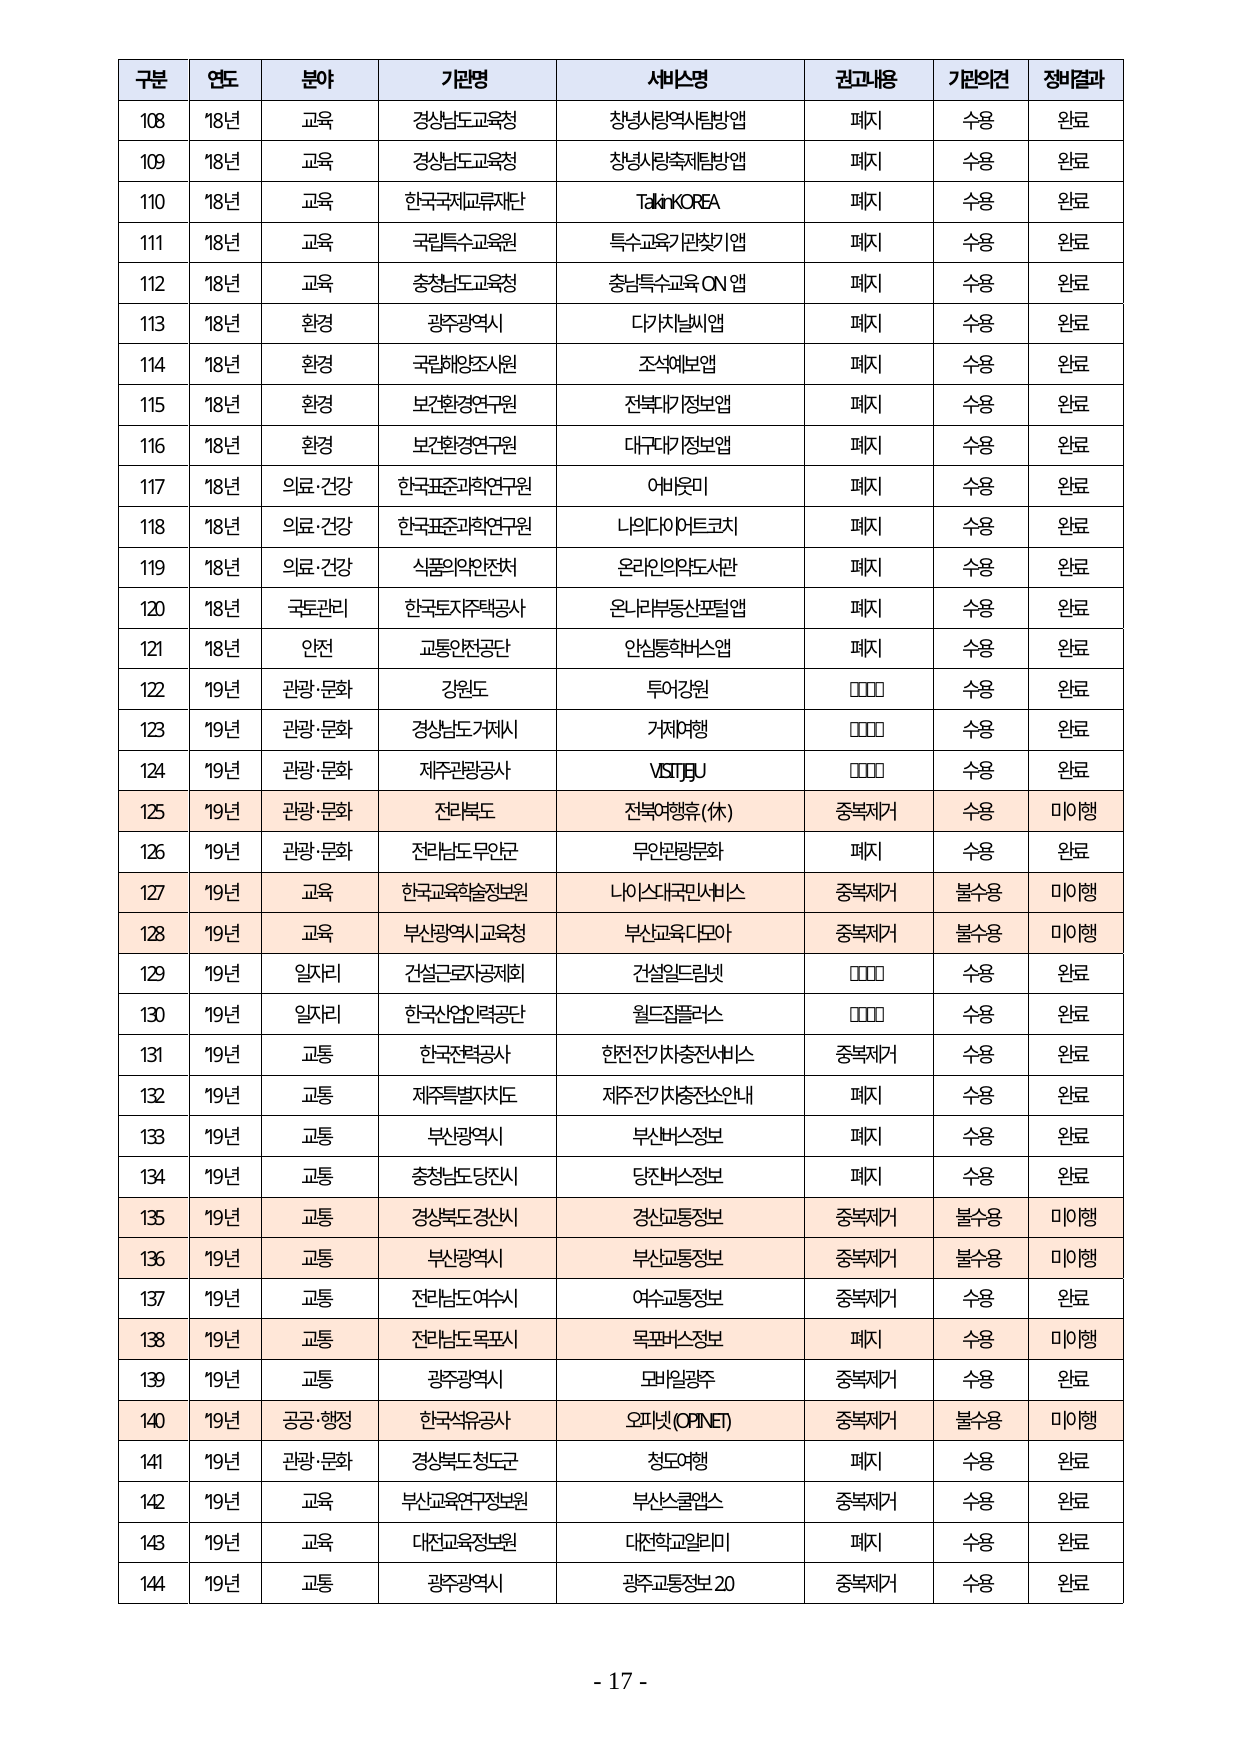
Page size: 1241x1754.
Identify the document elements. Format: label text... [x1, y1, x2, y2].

table_cell 전북여행휴(休) [557, 791, 804, 831]
table_cell 133 [119, 1116, 188, 1156]
table_cell 수용 [934, 1482, 1028, 1522]
table_cell ’19년 [190, 1238, 261, 1278]
table_cell 폐지 [805, 466, 933, 506]
table_cell 수용 [934, 751, 1028, 790]
table_cell 부산광역시 [379, 1238, 556, 1278]
table_cell 한국석유공사 [379, 1401, 556, 1440]
table_cell ’19년 [190, 1482, 261, 1522]
table_cell 미이행 [1029, 1319, 1123, 1359]
table_cell 완료 [1029, 426, 1123, 465]
table_cell ’19년 [190, 1360, 261, 1400]
table_cell 폐지 [805, 223, 933, 262]
table_cell VISIT JEJU [557, 751, 804, 790]
table_cell ’19년 [190, 1198, 261, 1237]
table_cell 126 [119, 832, 188, 872]
table_cell ’18년 [190, 344, 261, 384]
table_header 구분 [119, 60, 188, 100]
table_cell 완료 [1029, 141, 1123, 181]
table_cell 109 [119, 141, 188, 181]
table_cell 부산광역시 [379, 1116, 556, 1156]
table_cell 교육 [262, 263, 378, 303]
table_cell 수용 [934, 141, 1028, 181]
table_cell 전라남도 여수시 [379, 1279, 556, 1318]
table_cell 폐지 [805, 1157, 933, 1197]
table_cell 교통안전공단 [379, 629, 556, 668]
table_cell 중복제거 [805, 913, 933, 953]
table_cell 수용 [934, 1116, 1028, 1156]
table_cell ’19년 [190, 1157, 261, 1197]
table_cell ’19년 [190, 1035, 261, 1075]
table_cell ’18년 [190, 304, 261, 343]
table_cell 완료 [1029, 1279, 1123, 1318]
table_cell 교육 [262, 1482, 378, 1522]
table_cell 수용 [934, 1279, 1028, 1318]
table_cell 114 [119, 344, 188, 384]
table_cell 경상북도 경산시 [379, 1198, 556, 1237]
table_cell 수용 [934, 954, 1028, 993]
table_cell 폐지 [805, 588, 933, 628]
table_cell 완료 [1029, 1076, 1123, 1115]
table_cell 한국토지주택공사 [379, 588, 556, 628]
table_cell 완료 [1029, 832, 1123, 872]
table_cell 완료 [1029, 1441, 1123, 1481]
table_cell 온나라부동산포털 앱 [557, 588, 804, 628]
table_header 기관명 [379, 60, 556, 100]
table_cell ’19년 [190, 669, 261, 709]
table_cell 123 [119, 710, 188, 750]
table_cell 131 [119, 1035, 188, 1075]
table_cell 수용 [934, 466, 1028, 506]
table_cell 폐지 [805, 344, 933, 384]
table_cell 경상남도교육청 [379, 101, 556, 140]
table_cell 폐지 [805, 385, 933, 425]
table_cell 교통 [262, 1563, 378, 1603]
table_cell 113 [119, 304, 188, 343]
table_cell 나이스대국민서비스 [557, 873, 804, 912]
table_cell 안심통학버스 앱 [557, 629, 804, 668]
table_cell 식품의약안전처 [379, 548, 556, 587]
table_cell 115 [119, 385, 188, 425]
table_cell 부산광역시 교육청 [379, 913, 556, 953]
table_cell 수용 [934, 101, 1028, 140]
table_cell 의료·건강 [262, 548, 378, 587]
table_cell 수용 [934, 385, 1028, 425]
table_cell 완료 [1029, 669, 1123, 709]
table_cell 무안관광문화 [557, 832, 804, 872]
table_cell 강원도 [379, 669, 556, 709]
table_header 연도 [190, 60, 261, 100]
table_cell 완료 [1029, 629, 1123, 668]
table_cell 상생협력 [805, 751, 933, 790]
table_cell 교통 [262, 1198, 378, 1237]
table_cell 건설일드림넷 [557, 954, 804, 993]
table_cell 국토관리 [262, 588, 378, 628]
table_cell 수용 [934, 629, 1028, 668]
table_cell 한국산업인력공단 [379, 994, 556, 1034]
table_cell 수용 [934, 182, 1028, 222]
table_cell 135 [119, 1198, 188, 1237]
table_cell ’19년 [190, 832, 261, 872]
table_cell 교통 [262, 1319, 378, 1359]
table_cell 관광·문화 [262, 751, 378, 790]
table_cell 수용 [934, 1076, 1028, 1115]
table_cell 완료 [1029, 1523, 1123, 1562]
table_cell 136 [119, 1238, 188, 1278]
table_cell 관광·문화 [262, 669, 378, 709]
table_cell 138 [119, 1319, 188, 1359]
table_cell 수용 [934, 507, 1028, 547]
table_cell 112 [119, 263, 188, 303]
table_cell 교통 [262, 1076, 378, 1115]
table_cell 다가치날씨 앱 [557, 304, 804, 343]
table_cell ’19년 [190, 954, 261, 993]
table_cell 117 [119, 466, 188, 506]
table_cell 미이행 [1029, 1401, 1123, 1440]
table_cell 수용 [934, 832, 1028, 872]
table_cell 불수용 [934, 873, 1028, 912]
table_cell 환경 [262, 344, 378, 384]
table_cell 완료 [1029, 304, 1123, 343]
table_cell ’18년 [190, 101, 261, 140]
table_cell 관광·문화 [262, 791, 378, 831]
table_cell 수용 [934, 1035, 1028, 1075]
table_cell 완료 [1029, 1157, 1123, 1197]
table_cell 116 [119, 426, 188, 465]
table_cell 모바일광주 [557, 1360, 804, 1400]
table_cell 141 [119, 1441, 188, 1481]
table_cell 제주 전기차충전소안내 [557, 1076, 804, 1115]
table_cell 한국표준과학연구원 [379, 466, 556, 506]
table_cell 보건환경연구원 [379, 426, 556, 465]
table_cell 관광·문화 [262, 710, 378, 750]
table_cell 중복제거 [805, 1360, 933, 1400]
table_cell 폐지 [805, 426, 933, 465]
table_cell 환경 [262, 304, 378, 343]
table_cell 경상남도교육청 [379, 141, 556, 181]
table_cell 수용 [934, 426, 1028, 465]
table_cell 110 [119, 182, 188, 222]
table_cell ’19년 [190, 1116, 261, 1156]
table_cell 교육 [262, 141, 378, 181]
table_cell 관광·문화 [262, 1441, 378, 1481]
table_cell 여수교통정보 [557, 1279, 804, 1318]
table_cell 125 [119, 791, 188, 831]
table_cell 상생협력 [805, 710, 933, 750]
table_cell 수용 [934, 263, 1028, 303]
table_cell 폐지 [805, 101, 933, 140]
table_cell ’18년 [190, 426, 261, 465]
table_cell 상생협력 [805, 669, 933, 709]
table_cell 충청남도교육청 [379, 263, 556, 303]
table_cell 광주광역시 [379, 304, 556, 343]
table_cell 폐지 [805, 1116, 933, 1156]
table_cell 142 [119, 1482, 188, 1522]
table_cell 경산교통정보 [557, 1198, 804, 1237]
table_cell 목포버스정보 [557, 1319, 804, 1359]
table_cell 충남특수교육ON 앱 [557, 263, 804, 303]
table_cell 교통 [262, 1116, 378, 1156]
table_cell 중복제거 [805, 1482, 933, 1522]
table_cell 교육 [262, 913, 378, 953]
table_cell 거제여행 [557, 710, 804, 750]
table_cell 완료 [1029, 588, 1123, 628]
table_cell ’19년 [190, 1563, 261, 1603]
table_cell ’18년 [190, 263, 261, 303]
table_cell 공공·행정 [262, 1401, 378, 1440]
table_cell 폐지 [805, 1523, 933, 1562]
table_cell 안전 [262, 629, 378, 668]
table_cell 완료 [1029, 466, 1123, 506]
table_cell 조석예보 앱 [557, 344, 804, 384]
table_cell 한국국제교류재단 [379, 182, 556, 222]
table_cell 완료 [1029, 101, 1123, 140]
table_cell 창녕사랑축제탐방 앱 [557, 141, 804, 181]
table_cell 수용 [934, 1523, 1028, 1562]
table_cell ’19년 [190, 1279, 261, 1318]
table_cell 수용 [934, 344, 1028, 384]
table_cell ’18년 [190, 507, 261, 547]
table_cell 환경 [262, 385, 378, 425]
table_cell ’19년 [190, 1441, 261, 1481]
table_cell 대구대기정보 앱 [557, 426, 804, 465]
table_cell 143 [119, 1523, 188, 1562]
table_cell 상생협력 [805, 954, 933, 993]
table_cell ’19년 [190, 1401, 261, 1440]
table_cell 광주광역시 [379, 1360, 556, 1400]
table_cell 128 [119, 913, 188, 953]
table_cell 미이행 [1029, 791, 1123, 831]
table_cell 폐지 [805, 548, 933, 587]
table_header 기관의견 [934, 60, 1028, 100]
table_cell 수용 [934, 1360, 1028, 1400]
table_cell 폐지 [805, 182, 933, 222]
table_cell 한국교육학술정보원 [379, 873, 556, 912]
table_cell ’18년 [190, 548, 261, 587]
table_cell 중복제거 [805, 1198, 933, 1237]
table_cell 어바웃미 [557, 466, 804, 506]
table_cell 한국전력공사 [379, 1035, 556, 1075]
table_cell ’18년 [190, 223, 261, 262]
table_cell 수용 [934, 1563, 1028, 1603]
table_cell 상생협력 [805, 994, 933, 1034]
table_cell 134 [119, 1157, 188, 1197]
table_cell 미이행 [1029, 1198, 1123, 1237]
table_cell 제주특별자치도 [379, 1076, 556, 1115]
table_cell 완료 [1029, 994, 1123, 1034]
table_cell 완료 [1029, 1563, 1123, 1603]
table_cell 미이행 [1029, 913, 1123, 953]
table_cell 폐지 [805, 1441, 933, 1481]
table_cell 보건환경연구원 [379, 385, 556, 425]
table_cell 폐지 [805, 629, 933, 668]
table_header 정비결과 [1029, 60, 1123, 100]
table_cell ’19년 [190, 751, 261, 790]
table_cell TalkinKOREA [557, 182, 804, 222]
table_header 권고내용 [805, 60, 933, 100]
table_cell 121 [119, 629, 188, 668]
table_cell ’19년 [190, 1319, 261, 1359]
table_cell 대전교육정보원 [379, 1523, 556, 1562]
table_cell 교통 [262, 1157, 378, 1197]
table_cell 충청남도 당진시 [379, 1157, 556, 1197]
table_cell ’19년 [190, 913, 261, 953]
table_cell 교육 [262, 1523, 378, 1562]
table_cell 부산교육연구정보원 [379, 1482, 556, 1522]
table_cell 대전학교알리미 [557, 1523, 804, 1562]
table_cell 부산교육 다모아 [557, 913, 804, 953]
table_cell ’18년 [190, 629, 261, 668]
table_cell 111 [119, 223, 188, 262]
table_cell 경상북도 청도군 [379, 1441, 556, 1481]
table_cell 오피넷(OPINET) [557, 1401, 804, 1440]
table_cell 불수용 [934, 913, 1028, 953]
table_cell 중복제거 [805, 1279, 933, 1318]
table_cell 137 [119, 1279, 188, 1318]
table_cell 한전 전기차 충전서비스 [557, 1035, 804, 1075]
table_cell 한국표준과학연구원 [379, 507, 556, 547]
table_cell 경상남도 거제시 [379, 710, 556, 750]
table_cell 미이행 [1029, 1238, 1123, 1278]
table_cell 폐지 [805, 263, 933, 303]
table_cell 폐지 [805, 141, 933, 181]
table_cell 수용 [934, 1319, 1028, 1359]
table_cell 완료 [1029, 1482, 1123, 1522]
table_cell 온라인의약도서관 [557, 548, 804, 587]
table_cell ’19년 [190, 873, 261, 912]
table_cell 교육 [262, 223, 378, 262]
table_cell 미이행 [1029, 873, 1123, 912]
table_cell 완료 [1029, 182, 1123, 222]
table_cell 폐지 [805, 832, 933, 872]
table_cell 수용 [934, 588, 1028, 628]
table_cell 광주광역시 [379, 1563, 556, 1603]
table_cell 수용 [934, 994, 1028, 1034]
table_cell 중복제거 [805, 1238, 933, 1278]
table_cell ’18년 [190, 466, 261, 506]
table_cell 완료 [1029, 1116, 1123, 1156]
table_cell 완료 [1029, 710, 1123, 750]
table_cell 청도여행 [557, 1441, 804, 1481]
table_cell 교통 [262, 1360, 378, 1400]
table_cell 중복제거 [805, 1401, 933, 1440]
table_cell 130 [119, 994, 188, 1034]
table_cell 의료·건강 [262, 466, 378, 506]
table_cell 139 [119, 1360, 188, 1400]
table_cell 부산스쿨앱스 [557, 1482, 804, 1522]
table_cell 완료 [1029, 751, 1123, 790]
table_cell 일자리 [262, 954, 378, 993]
table_cell 완료 [1029, 223, 1123, 262]
table_cell 부산교통정보 [557, 1238, 804, 1278]
table_cell 수용 [934, 1441, 1028, 1481]
table_cell 불수용 [934, 1238, 1028, 1278]
table_cell 119 [119, 548, 188, 587]
table_cell 건설근로자공제회 [379, 954, 556, 993]
table_header 서비스명 [557, 60, 804, 100]
table_cell ’18년 [190, 385, 261, 425]
table_cell 전라남도 무안군 [379, 832, 556, 872]
table_cell 144 [119, 1563, 188, 1603]
table_cell 전라남도 목포시 [379, 1319, 556, 1359]
table_cell 완료 [1029, 954, 1123, 993]
table_cell 월드잡플러스 [557, 994, 804, 1034]
table_cell 교통 [262, 1238, 378, 1278]
table_cell 국립해양조사원 [379, 344, 556, 384]
table_cell 의료·건강 [262, 507, 378, 547]
table_cell 교육 [262, 182, 378, 222]
table_cell ’19년 [190, 994, 261, 1034]
table_cell 국립특수교육원 [379, 223, 556, 262]
table_cell 완료 [1029, 344, 1123, 384]
table_cell ’18년 [190, 182, 261, 222]
table_cell ’19년 [190, 791, 261, 831]
table_cell 교육 [262, 101, 378, 140]
table_cell 수용 [934, 669, 1028, 709]
table_cell ’18년 [190, 141, 261, 181]
table_cell ’19년 [190, 1076, 261, 1115]
table_cell 폐지 [805, 304, 933, 343]
table_cell 완료 [1029, 548, 1123, 587]
table_cell 전라북도 [379, 791, 556, 831]
table_cell 수용 [934, 710, 1028, 750]
table_cell 완료 [1029, 507, 1123, 547]
table_cell 폐지 [805, 507, 933, 547]
table_cell ’19년 [190, 710, 261, 750]
table_cell 폐지 [805, 1319, 933, 1359]
table_cell 수용 [934, 548, 1028, 587]
table_cell 완료 [1029, 263, 1123, 303]
table_cell 120 [119, 588, 188, 628]
table_cell 완료 [1029, 1360, 1123, 1400]
table_cell 제주관광공사 [379, 751, 556, 790]
table_cell 129 [119, 954, 188, 993]
table_header 분야 [262, 60, 378, 100]
table_cell 124 [119, 751, 188, 790]
table_cell 중복제거 [805, 1035, 933, 1075]
table_cell 교통 [262, 1279, 378, 1318]
table_cell 불수용 [934, 1401, 1028, 1440]
table_cell 수용 [934, 304, 1028, 343]
table_cell 중복제거 [805, 873, 933, 912]
table_cell 118 [119, 507, 188, 547]
table_cell 광주교통정보2.0 [557, 1563, 804, 1603]
table_cell 122 [119, 669, 188, 709]
table_cell 당진버스정보 [557, 1157, 804, 1197]
table_cell 폐지 [805, 1076, 933, 1115]
table_cell ’19년 [190, 1523, 261, 1562]
table_cell 불수용 [934, 1198, 1028, 1237]
table_cell 132 [119, 1076, 188, 1115]
table_cell 수용 [934, 223, 1028, 262]
table_cell 수용 [934, 791, 1028, 831]
table_cell 완료 [1029, 385, 1123, 425]
table_cell 108 [119, 101, 188, 140]
table_cell 전북대기정보 앱 [557, 385, 804, 425]
table_cell 교통 [262, 1035, 378, 1075]
table_cell 127 [119, 873, 188, 912]
table_cell 나의다이어트코치 [557, 507, 804, 547]
table_cell 교육 [262, 873, 378, 912]
table_cell 환경 [262, 426, 378, 465]
table_cell 부산버스정보 [557, 1116, 804, 1156]
table_cell 일자리 [262, 994, 378, 1034]
table_cell 중복제거 [805, 1563, 933, 1603]
table_cell 관광·문화 [262, 832, 378, 872]
table_cell ’18년 [190, 588, 261, 628]
table_cell 투어 강원 [557, 669, 804, 709]
table_cell 수용 [934, 1157, 1028, 1197]
table_cell 완료 [1029, 1035, 1123, 1075]
table_cell 140 [119, 1401, 188, 1440]
table_cell 특수교육기관찾기 앱 [557, 223, 804, 262]
table_cell 중복제거 [805, 791, 933, 831]
table_cell 창녕사랑역사탐방 앱 [557, 101, 804, 140]
